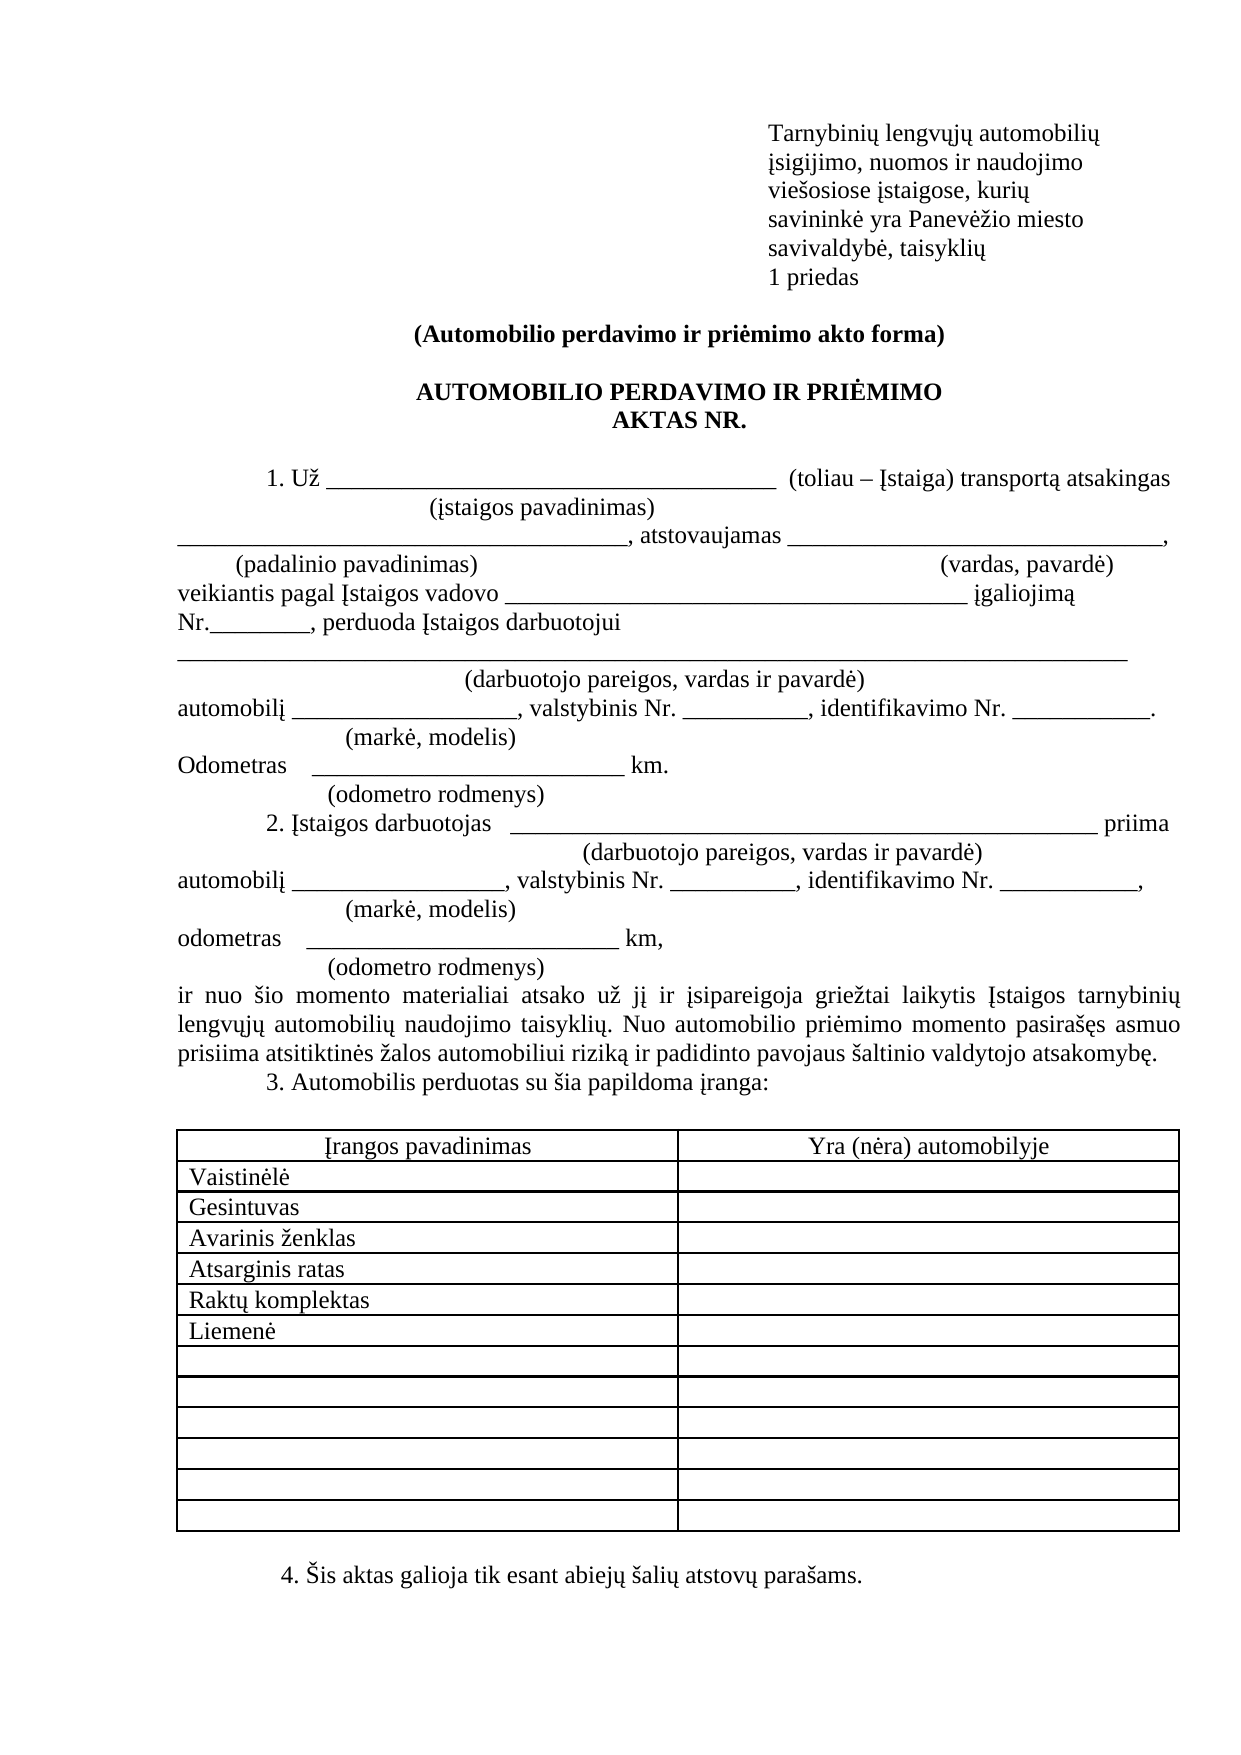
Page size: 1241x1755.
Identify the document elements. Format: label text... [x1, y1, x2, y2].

table_cell [679, 1285, 1178, 1314]
text ir nuo šio momento materialiai atsako už jį ir įsipareigoja griežtai laikytis Įstaigos tarnybinių lengvųjų automobilių naudojimo taisyklių. Nuo automobilio priėmimo momento pasirašęs asmuo prisiima atsitiktinės žalos automobiliui riziką ir padidinto pavojaus šaltinio valdytojo atsakomybę. [177, 981, 1181, 1067]
text viešosiose įstaigose, kurių [768, 176, 1181, 204]
table_cell [679, 1193, 1178, 1221]
table_cell Vaistinėlė [178, 1162, 677, 1190]
table_cell [679, 1347, 1178, 1375]
text Tarnybinių lengvųjų automobilių [768, 118, 1181, 147]
table_cell [679, 1223, 1178, 1252]
table_cell [178, 1501, 677, 1529]
table_cell [178, 1408, 677, 1437]
text odometras _________________________ km, [177, 923, 1181, 952]
table_cell [178, 1378, 677, 1406]
table_cell [679, 1316, 1178, 1344]
text (odometro rodmenys) [177, 779, 1181, 808]
text (markė, modelis) [177, 722, 1181, 751]
text (darbuotojo pareigos, vardas ir pavardė) [582, 837, 1181, 866]
text (Automobilio perdavimo ir priėmimo akto forma) [177, 319, 1181, 348]
text veikiantis pagal Įstaigos vadovo _____________________________________ įgaliojimą [177, 578, 1181, 607]
text ____________________________________________________________________________ [177, 636, 1181, 664]
text (padalinio pavadinimas) (vardas, pavardė) [177, 549, 1181, 578]
text (darbuotojo pareigos, vardas ir pavardė) [177, 664, 1181, 693]
table_cell [679, 1162, 1178, 1190]
text automobilį __________________, valstybinis Nr. __________, identifikavimo Nr. ___________. [177, 693, 1181, 722]
text automobilį _________________, valstybinis Nr. __________, identifikavimo Nr. ___________, [177, 866, 1181, 894]
table_cell [178, 1439, 677, 1468]
text 4. Šis aktas galioja tik esant abiejų šalių atstovų parašams. [177, 1560, 1181, 1589]
table_cell Atsarginis ratas [178, 1254, 677, 1283]
table_cell Avarinis ženklas [178, 1223, 677, 1252]
table_cell [679, 1439, 1178, 1468]
table_cell [178, 1470, 677, 1499]
text savivaldybė, taisyklių [768, 233, 1181, 262]
text įsigijimo, nuomos ir naudojimo [768, 147, 1181, 176]
table_cell [679, 1378, 1178, 1406]
table_cell [178, 1347, 677, 1375]
table_cell [679, 1501, 1178, 1529]
text AKTAS NR. [177, 406, 1181, 434]
text (markė, modelis) [177, 894, 1181, 923]
text Odometras _________________________ km. [177, 751, 1181, 779]
text Nr.________, perduoda Įstaigos darbuotojui [177, 607, 1181, 636]
text 2. Įstaigos darbuotojas _______________________________________________ priima [177, 808, 1181, 837]
text savininkė yra Panevėžio miesto [768, 204, 1181, 233]
text (įstaigos pavadinimas) [177, 492, 1181, 521]
text ____________________________________, atstovaujamas ______________________________, [177, 521, 1181, 549]
table_cell [679, 1470, 1178, 1499]
text 1 priedas [633, 262, 1181, 291]
table_cell Gesintuvas [178, 1193, 677, 1221]
text AUTOMOBILIO PERDAVIMO IR PRIĖMIMO [177, 377, 1181, 406]
table_cell [679, 1254, 1178, 1283]
table_cell Raktų komplektas [178, 1285, 677, 1314]
table_header Įrangos pavadinimas [178, 1131, 677, 1159]
table_cell [679, 1408, 1178, 1437]
text 1. Už ____________________________________ (toliau – Įstaiga) transportą atsakingas [177, 463, 1181, 492]
text 3. Automobilis perduotas su šia papildoma įranga: [177, 1067, 1181, 1096]
table_header Yra (nėra) automobilyje [679, 1131, 1178, 1159]
table_cell Liemenė [178, 1316, 677, 1344]
text (odometro rodmenys) [177, 952, 1181, 981]
